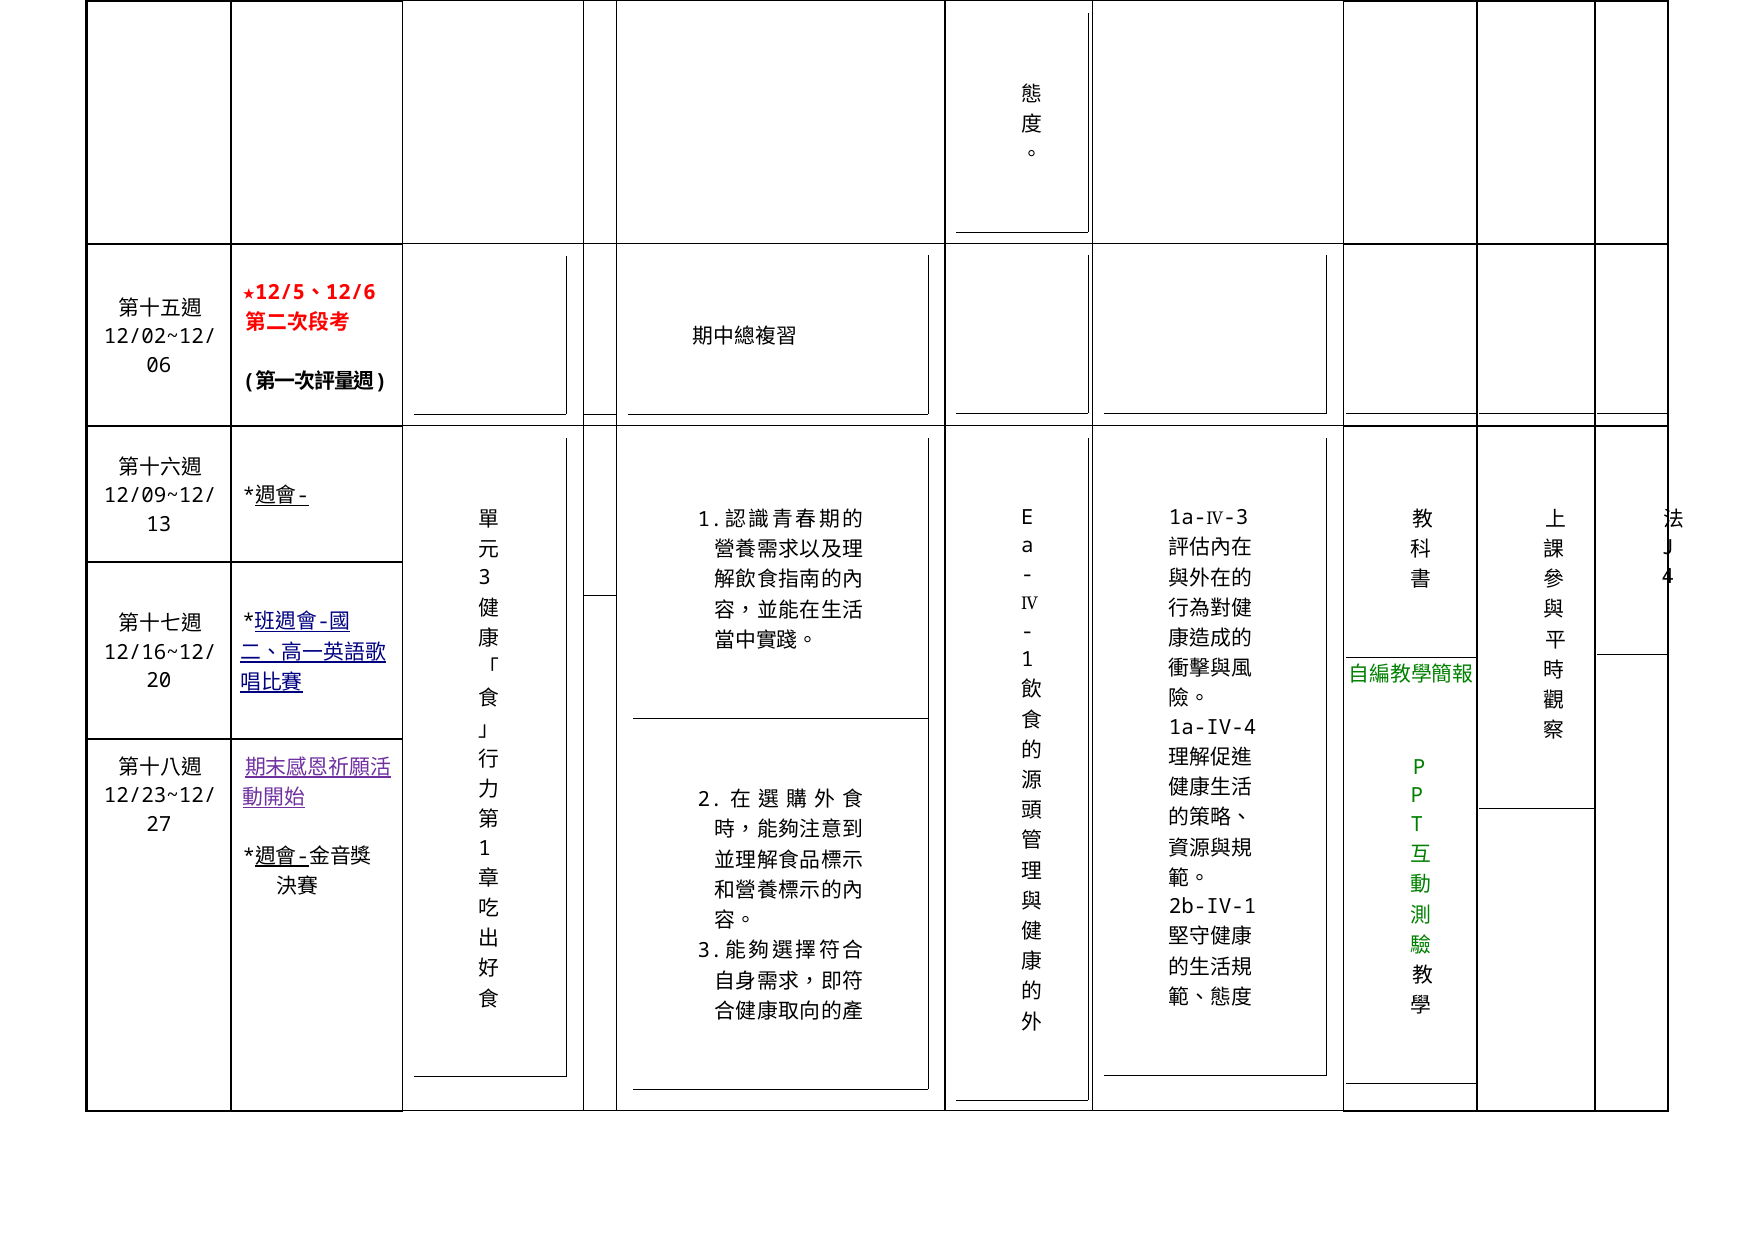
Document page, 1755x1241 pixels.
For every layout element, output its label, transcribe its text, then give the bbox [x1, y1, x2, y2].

table_cell 第十八週 12/23~12/27 [88, 740, 230, 1110]
table_cell [403, 1, 583, 243]
table_cell [232, 2, 402, 243]
table_cell 1a-Ⅳ-3評估內在與外在的行為對健康造成的衝擊與風險。 1a-IV-4理解促進健康生活的策略、資源與規範。 2b-IV-1堅守健康的生活規範、態度 [1093, 426, 1343, 1110]
table_cell 教科書 自編教學簡報 PPT互動測驗 教學 [1344, 427, 1476, 1110]
table_cell *週會- [232, 427, 402, 561]
table_cell [1344, 245, 1476, 425]
table_cell 期中總複習 [617, 244, 944, 425]
table_cell ★12/5、12/6第二次段考 (第一次評量週) [232, 245, 402, 425]
table_cell 2 [584, 1, 616, 243]
table_cell Ea-Ⅳ-1 飲食的源頭管理與健康的外 [946, 426, 1092, 1110]
table_cell [1478, 2, 1594, 243]
table_cell [617, 1, 944, 243]
table_cell 上課參與 平時觀察 [1478, 427, 1594, 1110]
table_cell [1596, 245, 1667, 425]
table_cell [1478, 245, 1594, 425]
table_cell [88, 2, 230, 243]
table_cell 態度。 [946, 1, 1092, 243]
table_cell 3 [584, 596, 616, 1110]
table_cell [946, 244, 1092, 425]
table_cell [1344, 2, 1476, 243]
table_cell [584, 415, 616, 425]
table_cell 第十五週 12/02~12/06 [88, 245, 230, 425]
table_cell 法J4 [1596, 427, 1667, 1110]
table_cell [584, 244, 616, 414]
table_cell [1093, 1, 1343, 243]
table_cell [1093, 244, 1343, 425]
table_cell 第十七週 12/16~12/20 [88, 563, 230, 738]
table_cell *班週會-國二、高一英語歌唱比賽 [232, 563, 402, 738]
table_cell 期末感恩祈願活動開始 *週會-金音獎決賽 [232, 740, 402, 1110]
table_cell 性J1 性J3 性J6 性J11 生J3 [1596, 2, 1667, 243]
table_cell 第十六週 12/09~12/13 [88, 427, 230, 561]
table_cell 3 [584, 426, 616, 595]
table_cell 單元3 健康「食」行力 第1章 吃出好食 [403, 426, 583, 1110]
table_cell [403, 244, 583, 425]
table_cell 1.認識青春期的營養需求以及理解飲食指南的內容，並能在生活當中實踐。 2.在選購外食時，能夠注意到並理解食品標示和營養標示的內容。 3.能夠選擇符合自身需求，即符合健康取向的產 [617, 426, 944, 1110]
